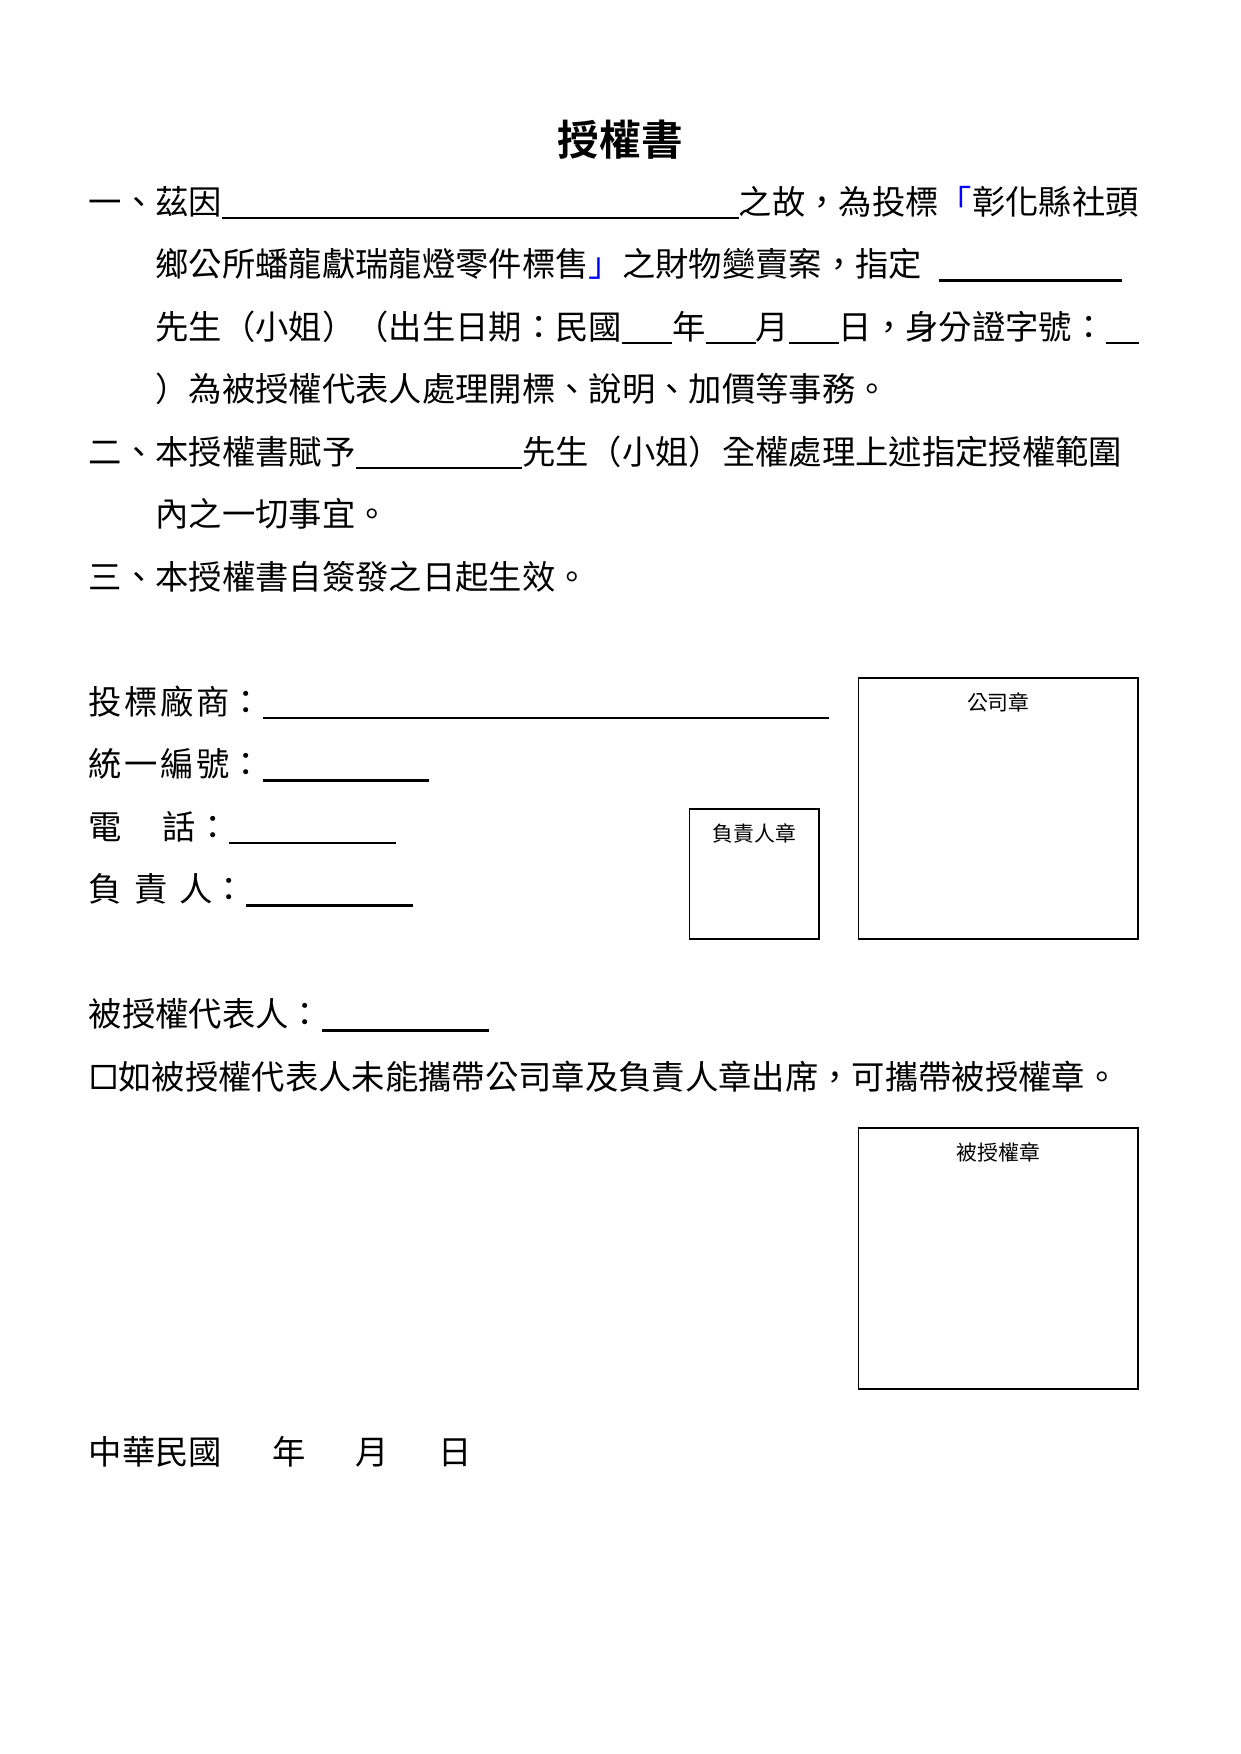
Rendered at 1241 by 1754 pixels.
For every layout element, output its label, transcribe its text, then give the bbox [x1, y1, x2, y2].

text 被授權章 [874, 1136, 1122, 1166]
text 二、本授權書賦予 先生（小姐）全權處理上述指定授權範圍內之一切事宜。 [89, 408, 1152, 533]
text 統一編號： [89, 721, 857, 783]
text [1139, 846, 1152, 908]
text [820, 846, 857, 908]
text [1139, 783, 1152, 846]
text 三、本授權書自簽發之日起生效。 [89, 533, 1152, 596]
text 負責人： [89, 846, 689, 908]
text [1139, 721, 1152, 783]
text 被授權代表人： [89, 971, 1152, 1033]
text 如被授權代表人未能攜帶公司章及負責人章出席，可攜帶被授權章。 [89, 1033, 1152, 1096]
text 投標廠商： [89, 658, 1152, 939]
text [859, 1129, 1137, 1388]
text 負責人章 [705, 817, 803, 847]
text 授權書 [89, 96, 1152, 158]
text 電話： [89, 783, 857, 846]
text 一、茲因 之故，為投標「彰化縣社頭鄉公所蟠龍獻瑞龍燈零件標售」之財物變賣案，指定 先生（小姐）（出生日期：民國 年 月 日，身分證字號： ）為被授權代表人處理開標、說明、加價等事務。 [89, 158, 1152, 408]
text 中華民國 年 月 日 [89, 1408, 1152, 1471]
text 公司章 [874, 686, 1122, 716]
